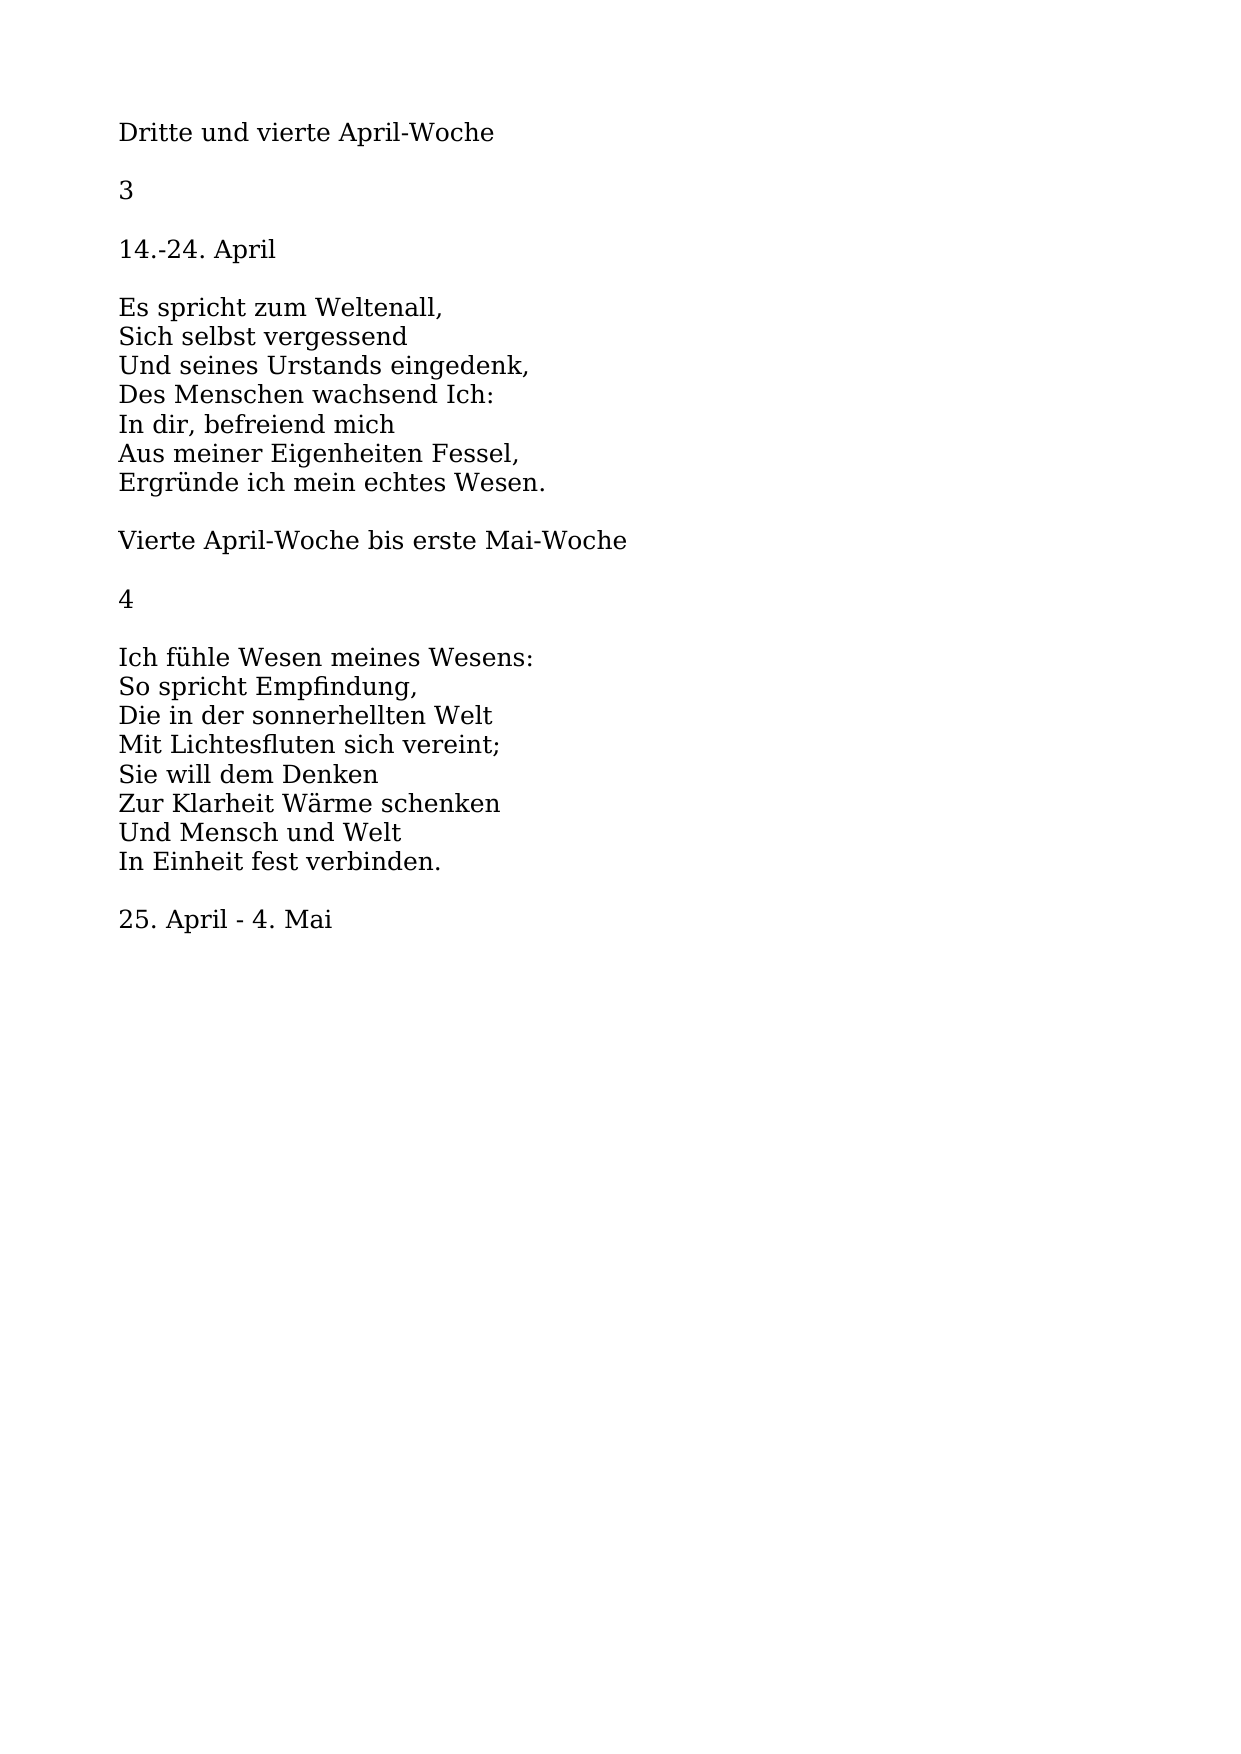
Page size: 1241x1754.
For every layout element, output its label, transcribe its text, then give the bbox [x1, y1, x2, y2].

text Mit Lichtesfluten sich vereint; [118, 731, 1122, 760]
text 14.-24. April [118, 235, 1122, 264]
text Die in der sonnerhellten Welt [118, 701, 1122, 731]
text 4 [118, 585, 1122, 614]
text Aus meiner Eigenheiten Fessel, [118, 439, 1122, 468]
text 25. April - 4. Mai [118, 906, 1122, 935]
text In dir, befreiend mich [118, 410, 1122, 439]
text Ich fühle Wesen meines Wesens: [118, 643, 1122, 672]
text Vierte April-Woche bis erste Mai-Woche [118, 526, 1122, 556]
text Dritte und vierte April-Woche [118, 118, 1122, 147]
text Es spricht zum Weltenall, [118, 293, 1122, 322]
text Und seines Urstands eingedenk, [118, 351, 1122, 381]
text Und Mensch und Welt [118, 818, 1122, 847]
text Sich selbst vergessend [118, 322, 1122, 351]
text So spricht Empfindung, [118, 672, 1122, 701]
text Ergründe ich mein echtes Wesen. [118, 468, 1122, 497]
text Des Menschen wachsend Ich: [118, 381, 1122, 410]
text Zur Klarheit Wärme schenken [118, 789, 1122, 818]
text In Einheit fest verbinden. [118, 847, 1122, 876]
text Sie will dem Denken [118, 760, 1122, 789]
text 3 [118, 176, 1122, 206]
